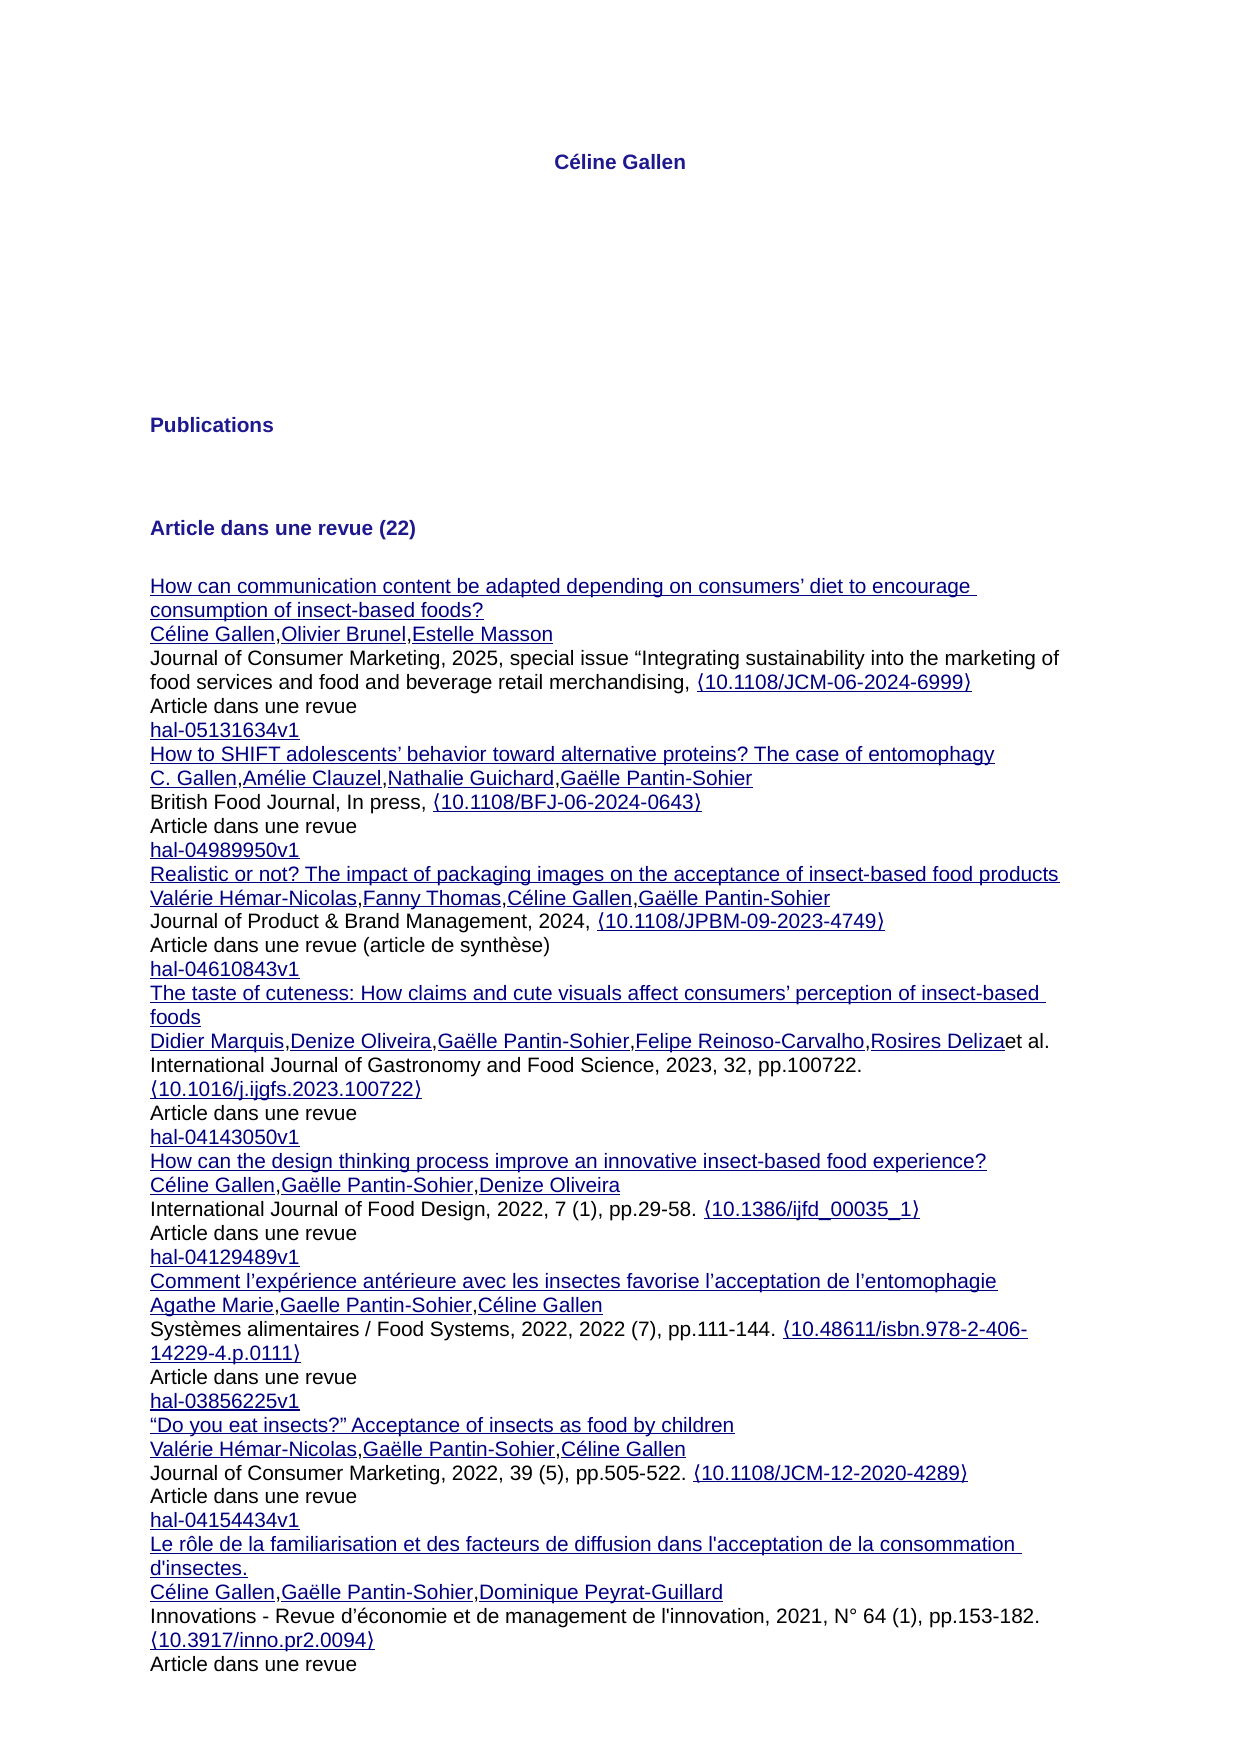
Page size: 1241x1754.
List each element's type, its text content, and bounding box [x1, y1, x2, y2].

subtitle Article dans une revue (22) [150, 516, 1090, 539]
table_cell Comment l’expérience antérieure avec les insectes favorise l’acceptation de l’entomophagie Agathe Marie,Gaelle Pantin-Sohier,Céline Gallen Systèmes alimentaires / Food Systems, 2022, 2022 (7), pp.111-144. ⟨10.48611/isbn.978-2-406-14229-4.p.0111⟩ Article dans une revue hal-03856225v1 [150, 1269, 1090, 1412]
table_cell “Do you eat insects?” Acceptance of insects as food by children Valérie Hémar-Nicolas,Gaëlle Pantin-Sohier,Céline Gallen Journal of Consumer Marketing, 2022, 39 (5), pp.505-522. ⟨10.1108/JCM-12-2020-4289⟩ Article dans une revue hal-04154434v1 [150, 1413, 1090, 1532]
table_cell How can the design thinking process improve an innovative insect-based food experience? Céline Gallen,Gaëlle Pantin-Sohier,Denize Oliveira International Journal of Food Design, 2022, 7 (1), pp.29-58. ⟨10.1386/ijfd_00035_1⟩ Article dans une revue hal-04129489v1 [150, 1149, 1090, 1269]
subtitle Publications [150, 412, 1090, 436]
subtitle Céline Gallen [150, 150, 1090, 174]
table_header How can communication content be adapted depending on consumers’ diet to encourage consumption of insect-based foods? Céline Gallen,Olivier Brunel,Estelle Masson Journal of Consumer Marketing, 2025, special issue “Integrating sustainability into the marketing of food services and food and beverage retail merchandising, ⟨10.1108/JCM-06-2024-6999⟩ Article dans une revue hal-05131634v1 [150, 574, 1090, 742]
table_cell How to SHIFT adolescents’ behavior toward alternative proteins? The case of entomophagy C. Gallen,Amélie Clauzel,Nathalie Guichard,Gaëlle Pantin-Sohier British Food Journal, In press, ⟨10.1108/BFJ-06-2024-0643⟩ Article dans une revue hal-04989950v1 [150, 742, 1090, 861]
table_cell Realistic or not? The impact of packaging images on the acceptance of insect-based food products Valérie Hémar-Nicolas,Fanny Thomas,Céline Gallen,Gaëlle Pantin-Sohier Journal of Product & Brand Management, 2024, ⟨10.1108/JPBM-09-2023-4749⟩ Article dans une revue (article de synthèse) hal-04610843v1 [150, 861, 1090, 981]
table_cell The taste of cuteness: How claims and cute visuals affect consumers’ perception of insect-based foods Didier Marquis,Denize Oliveira,Gaëlle Pantin-Sohier,Felipe Reinoso-Carvalho,Rosires Delizaet al. International Journal of Gastronomy and Food Science, 2023, 32, pp.100722. ⟨10.1016/j.ijgfs.2023.100722⟩ Article dans une revue hal-04143050v1 [150, 981, 1090, 1149]
table_cell Le rôle de la familiarisation et des facteurs de diffusion dans l'acceptation de la consommation d'insectes. Céline Gallen,Gaëlle Pantin-Sohier,Dominique Peyrat-Guillard Innovations - Revue d’économie et de management de l'innovation, 2021, N° 64 (1), pp.153-182. ⟨10.3917/inno.pr2.0094⟩ Article dans une revue [150, 1532, 1090, 1676]
